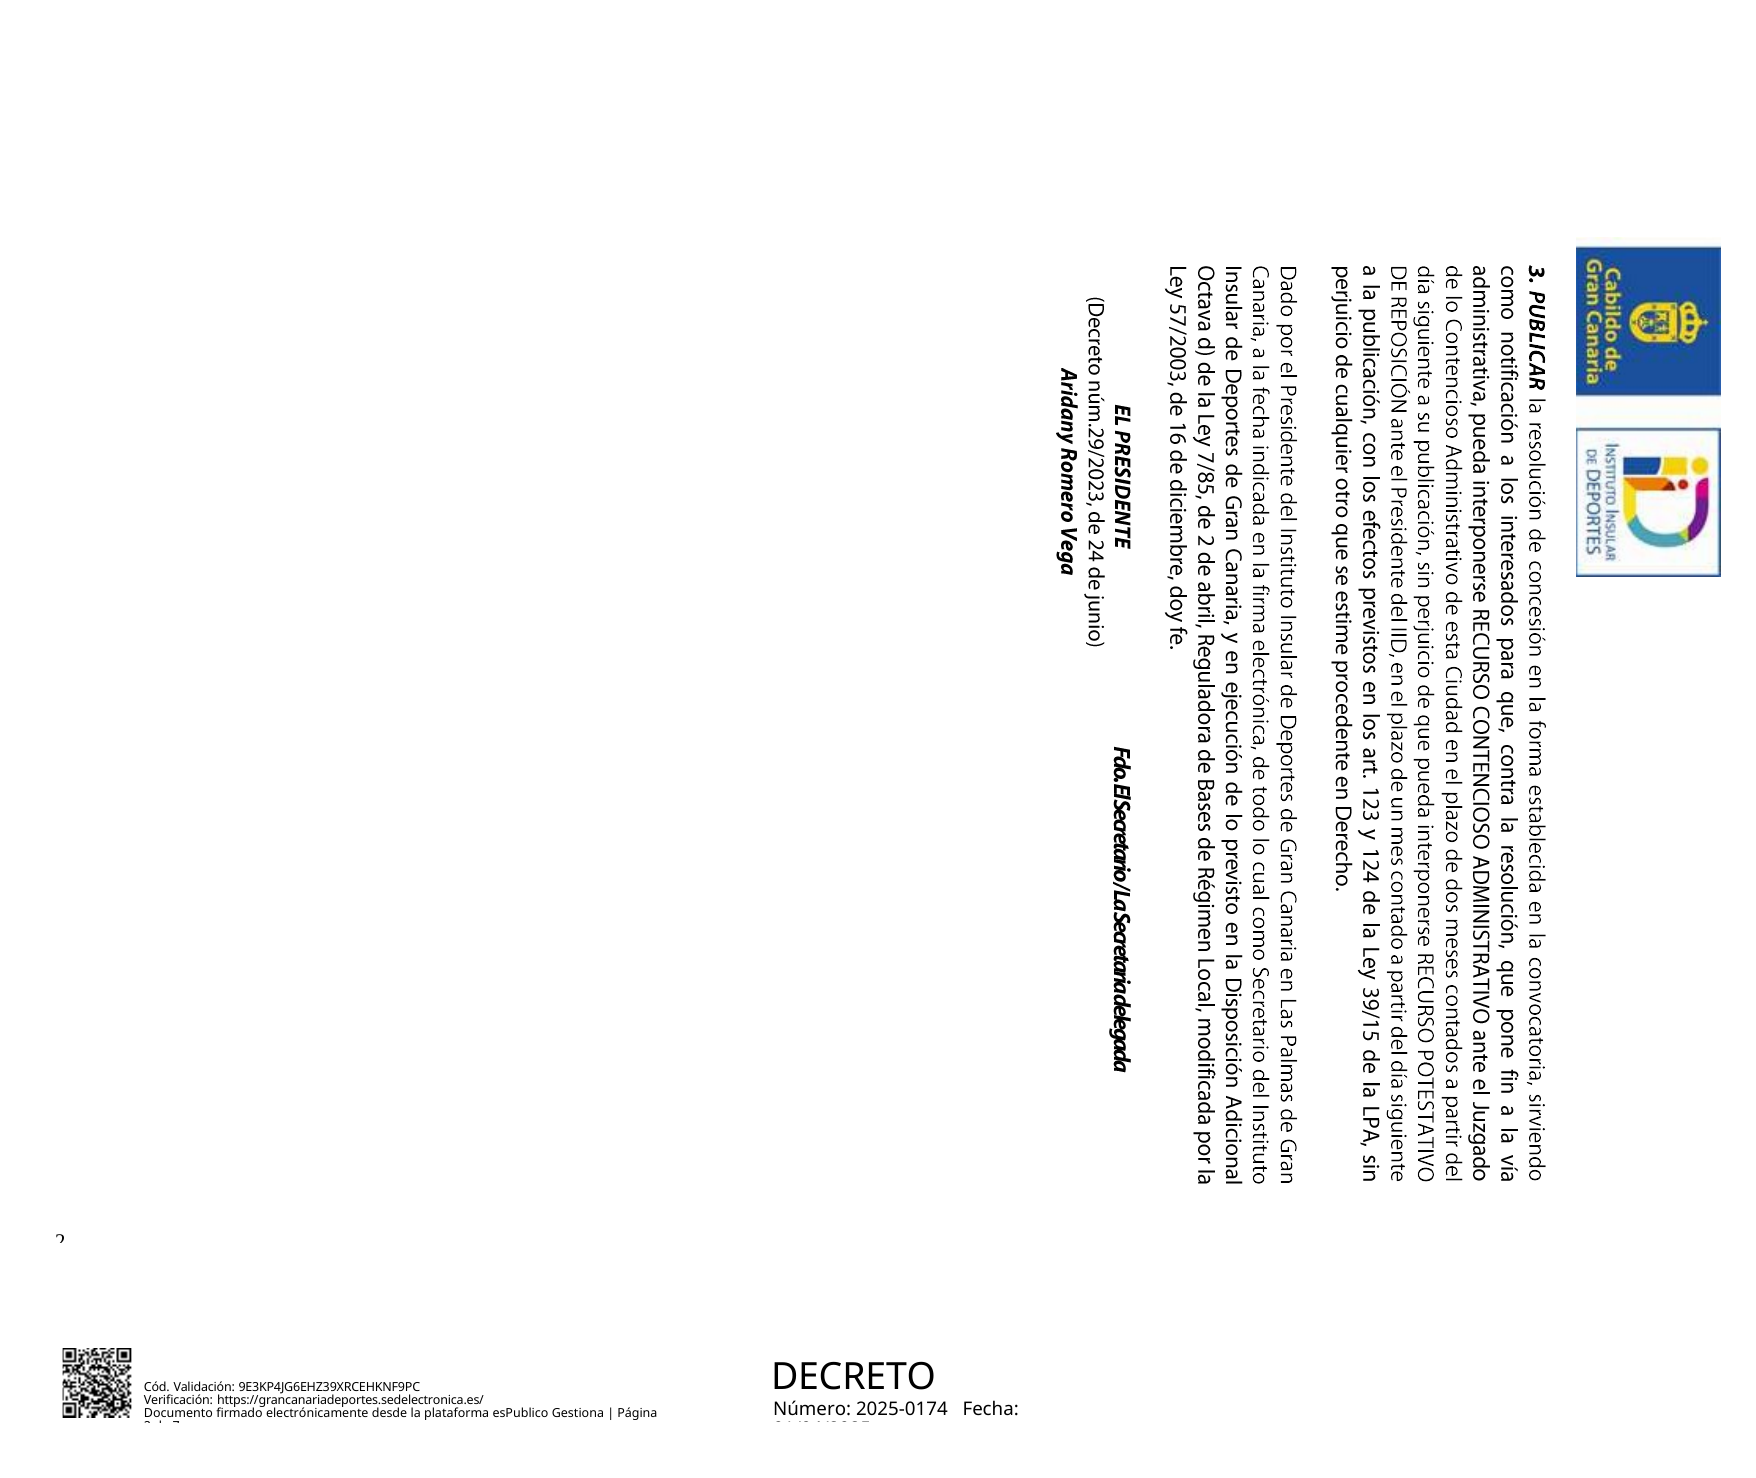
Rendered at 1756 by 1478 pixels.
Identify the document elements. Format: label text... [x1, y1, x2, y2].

text 2 [55, 1229, 80, 1243]
